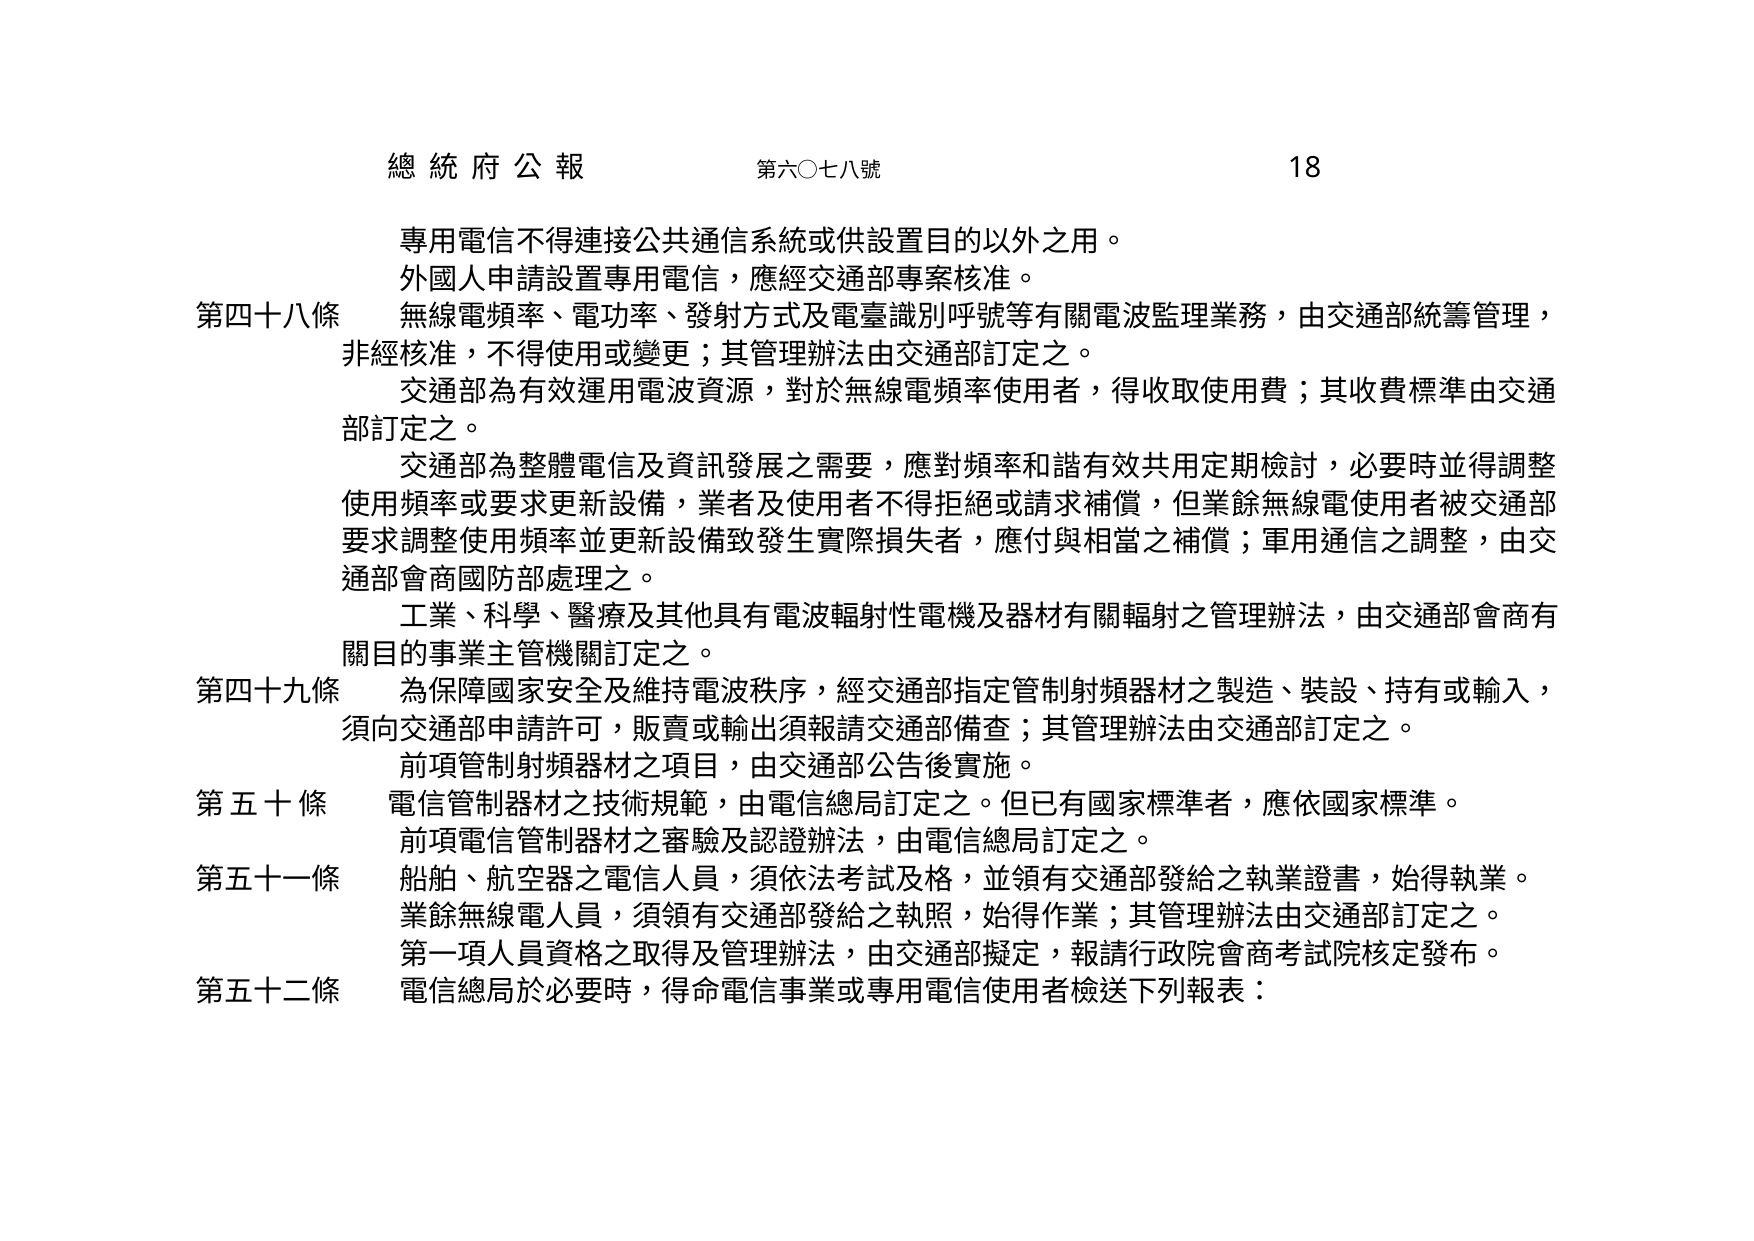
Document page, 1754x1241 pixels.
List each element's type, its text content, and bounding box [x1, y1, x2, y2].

text 前項管制射頻器材之項目，由交通部公告後實施。 [341, 747, 1559, 784]
text 外國人申請設置專用電信，應經交通部專案核准。 [341, 259, 1559, 297]
text 第五十一條 船舶、航空器之電信人員，須依法考試及格，並領有交通部發給之執業證書，始得執業。 [195, 859, 1559, 897]
text 交通部為有效運用電波資源，對於無線電頻率使用者，得收取使用費；其收費標準由交通部訂定之。 [341, 372, 1559, 447]
text 專用電信不得連接公共通信系統或供設置目的以外之用。 [341, 222, 1559, 259]
text 工業、科學、醫療及其他具有電波輻射性電機及器材有關輻射之管理辦法，由交通部會商有關目的事業主管機關訂定之。 [341, 597, 1559, 672]
text 第一項人員資格之取得及管理辦法，由交通部擬定，報請行政院會商考試院核定發布。 [341, 934, 1559, 972]
text 交通部為整體電信及資訊發展之需要，應對頻率和諧有效共用定期檢討，必要時並得調整使用頻率或要求更新設備，業者及使用者不得拒絕或請求補償，但業餘無線電使用者被交通部要求調整使用頻率並更新設備致發生實際損失者，應付與相當之補償；軍用通信之調整，由交通部會商國防部處理之。 [341, 447, 1559, 597]
text 第五十二條 電信總局於必要時，得命電信事業或專用電信使用者檢送下列報表： [195, 972, 1559, 1009]
text 第四十八條 無線電頻率、電功率、發射方式及電臺識別呼號等有關電波監理業務，由交通部統籌管理，非經核准，不得使用或變更；其管理辦法由交通部訂定之。 [195, 297, 1559, 372]
text 業餘無線電人員，須領有交通部發給之執照，始得作業；其管理辦法由交通部訂定之。 [341, 897, 1559, 934]
text 前項電信管制器材之審驗及認證辦法，由電信總局訂定之。 [341, 822, 1559, 859]
text 第五十條 電信管制器材之技術規範，由電信總局訂定之。但已有國家標準者，應依國家標準。 [195, 784, 1559, 822]
text 第四十九條 為保障國家安全及維持電波秩序，經交通部指定管制射頻器材之製造、裝設、持有或輸入，須向交通部申請許可，販賣或輸出須報請交通部備查；其管理辦法由交通部訂定之。 [195, 672, 1559, 747]
